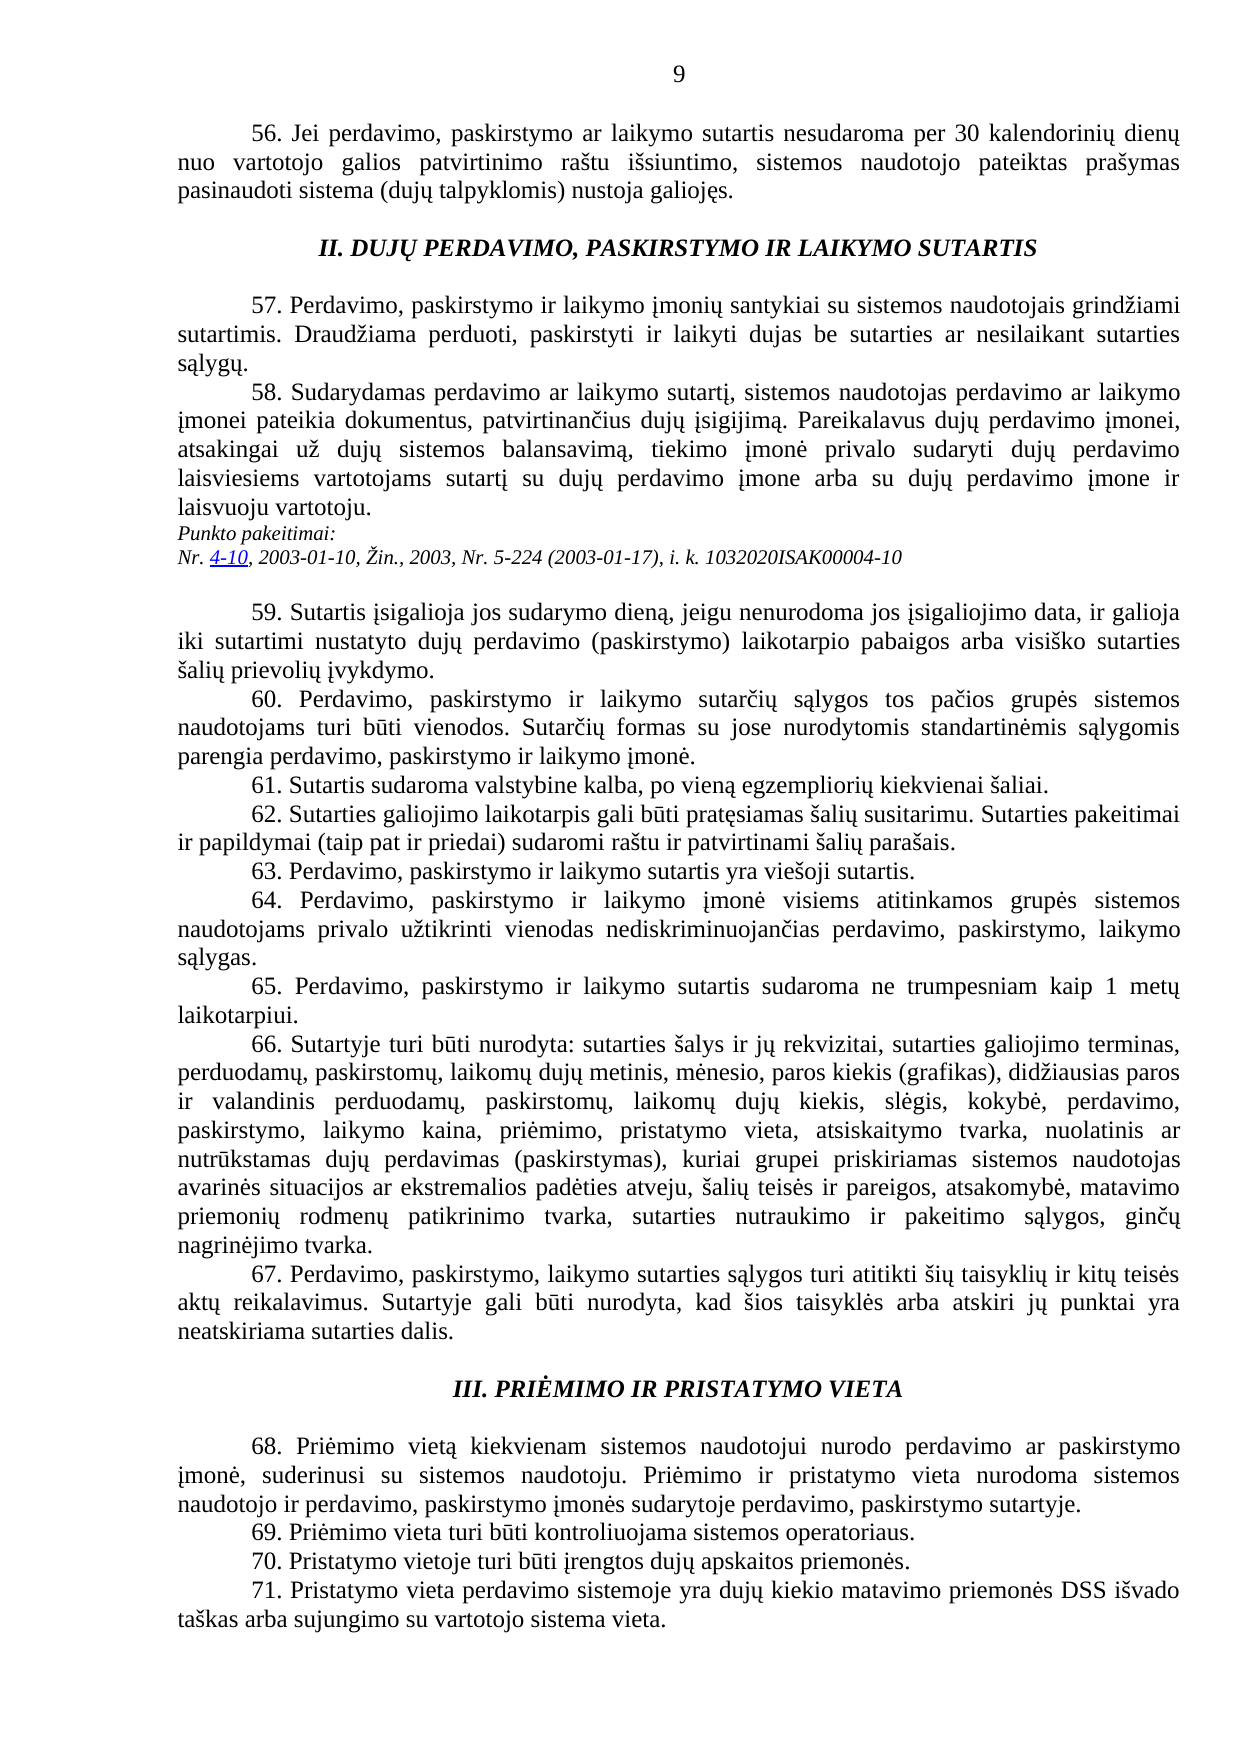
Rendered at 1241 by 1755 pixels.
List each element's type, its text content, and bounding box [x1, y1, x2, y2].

text 58. Sudarydamas perdavimo ar laikymo sutartį, sistemos naudotojas perdavimo ar laikymo įmonei pateikia dokumentus, patvirtinančius dujų įsigijimą. Pareikalavus dujų perdavimo įmonei, atsakingai už dujų sistemos balansavimą, tiekimo įmonė privalo sudaryti dujų perdavimo laisviesiems vartotojams sutartį su dujų perdavimo įmone arba su dujų perdavimo įmone ir laisvuoju vartotoju. [177, 377, 1181, 521]
text 66. Sutartyje turi būti nurodyta: sutarties šalys ir jų rekvizitai, sutarties galiojimo terminas, perduodamų, paskirstomų, laikomų dujų metinis, mėnesio, paros kiekis (grafikas), didžiausias paros ir valandinis perduodamų, paskirstomų, laikomų dujų kiekis, slėgis, kokybė, perdavimo, paskirstymo, laikymo kaina, priėmimo, pristatymo vieta, atsiskaitymo tvarka, nuolatinis ar nutrūkstamas dujų perdavimas (paskirstymas), kuriai grupei priskiriamas sistemos naudotojas avarinės situacijos ar ekstremalios padėties atveju, šalių teisės ir pareigos, atsakomybė, matavimo priemonių rodmenų patikrinimo tvarka, sutarties nutraukimo ir pakeitimo sąlygos, ginčų nagrinėjimo tvarka. [177, 1029, 1181, 1259]
text 56. Jei perdavimo, paskirstymo ar laikymo sutartis nesudaroma per 30 kalendorinių dienų nuo vartotojo galios patvirtinimo raštu išsiuntimo, sistemos naudotojo pateiktas prašymas pasinaudoti sistema (dujų talpyklomis) nustoja galiojęs. [177, 118, 1181, 204]
text 69. Priėmimo vieta turi būti kontroliuojama sistemos operatoriaus. [177, 1517, 1181, 1546]
text 60. Perdavimo, paskirstymo ir laikymo sutarčių sąlygos tos pačios grupės sistemos naudotojams turi būti vienodos. Sutarčių formas su jose nurodytomis standartinėmis sąlygomis parengia perdavimo, paskirstymo ir laikymo įmonė. [177, 684, 1181, 770]
text III. PRIĖMIMO IR PRISTATYMO VIETA [177, 1374, 1181, 1402]
text 57. Perdavimo, paskirstymo ir laikymo įmonių santykiai su sistemos naudotojais grindžiami sutartimis. Draudžiama perduoti, paskirstyti ir laikyti dujas be sutarties ar nesilaikant sutarties sąlygų. [177, 291, 1181, 377]
text 71. Pristatymo vieta perdavimo sistemoje yra dujų kiekio matavimo priemonės DSS išvado taškas arba sujungimo su vartotojo sistema vieta. [177, 1575, 1181, 1632]
text 70. Pristatymo vietoje turi būti įrengtos dujų apskaitos priemonės. [177, 1546, 1181, 1575]
text 68. Priėmimo vietą kiekvienam sistemos naudotojui nurodo perdavimo ar paskirstymo įmonė, suderinusi su sistemos naudotoju. Priėmimo ir pristatymo vieta nurodoma sistemos naudotojo ir perdavimo, paskirstymo įmonės sudarytoje perdavimo, paskirstymo sutartyje. [177, 1431, 1181, 1517]
text 61. Sutartis sudaroma valstybine kalba, po vieną egzempliorių kiekvienai šaliai. [177, 770, 1181, 799]
text 65. Perdavimo, paskirstymo ir laikymo sutartis sudaroma ne trumpesniam kaip 1 metų laikotarpiui. [177, 971, 1181, 1029]
text 59. Sutartis įsigalioja jos sudarymo dieną, jeigu nenurodoma jos įsigaliojimo data, ir galioja iki sutartimi nustatyto dujų perdavimo (paskirstymo) laikotarpio pabaigos arba visiško sutarties šalių prievolių įvykdymo. [177, 597, 1181, 684]
text 67. Perdavimo, paskirstymo, laikymo sutarties sąlygos turi atitikti šių taisyklių ir kitų teisės aktų reikalavimus. Sutartyje gali būti nurodyta, kad šios taisyklės arba atskiri jų punktai yra neatskiriama sutarties dalis. [177, 1259, 1181, 1345]
text 64. Perdavimo, paskirstymo ir laikymo įmonė visiems atitinkamos grupės sistemos naudotojams privalo užtikrinti vienodas nediskriminuojančias perdavimo, paskirstymo, laikymo sąlygas. [177, 885, 1181, 971]
text 63. Perdavimo, paskirstymo ir laikymo sutartis yra viešoji sutartis. [177, 856, 1181, 885]
text II. dujų perdavimo, paskirstymo ir laikymo sutartis [177, 233, 1181, 262]
text 62. Sutarties galiojimo laikotarpis gali būti pratęsiamas šalių susitarimu. Sutarties pakeitimai ir papildymai (taip pat ir priedai) sudaromi raštu ir patvirtinami šalių parašais. [177, 799, 1181, 856]
text Punkto pakeitimai: [177, 521, 1181, 545]
text Nr. 4-10, 2003-01-10, Žin., 2003, Nr. 5-224 (2003-01-17), i. k. 1032020ISAK00004-10 [177, 545, 1181, 569]
